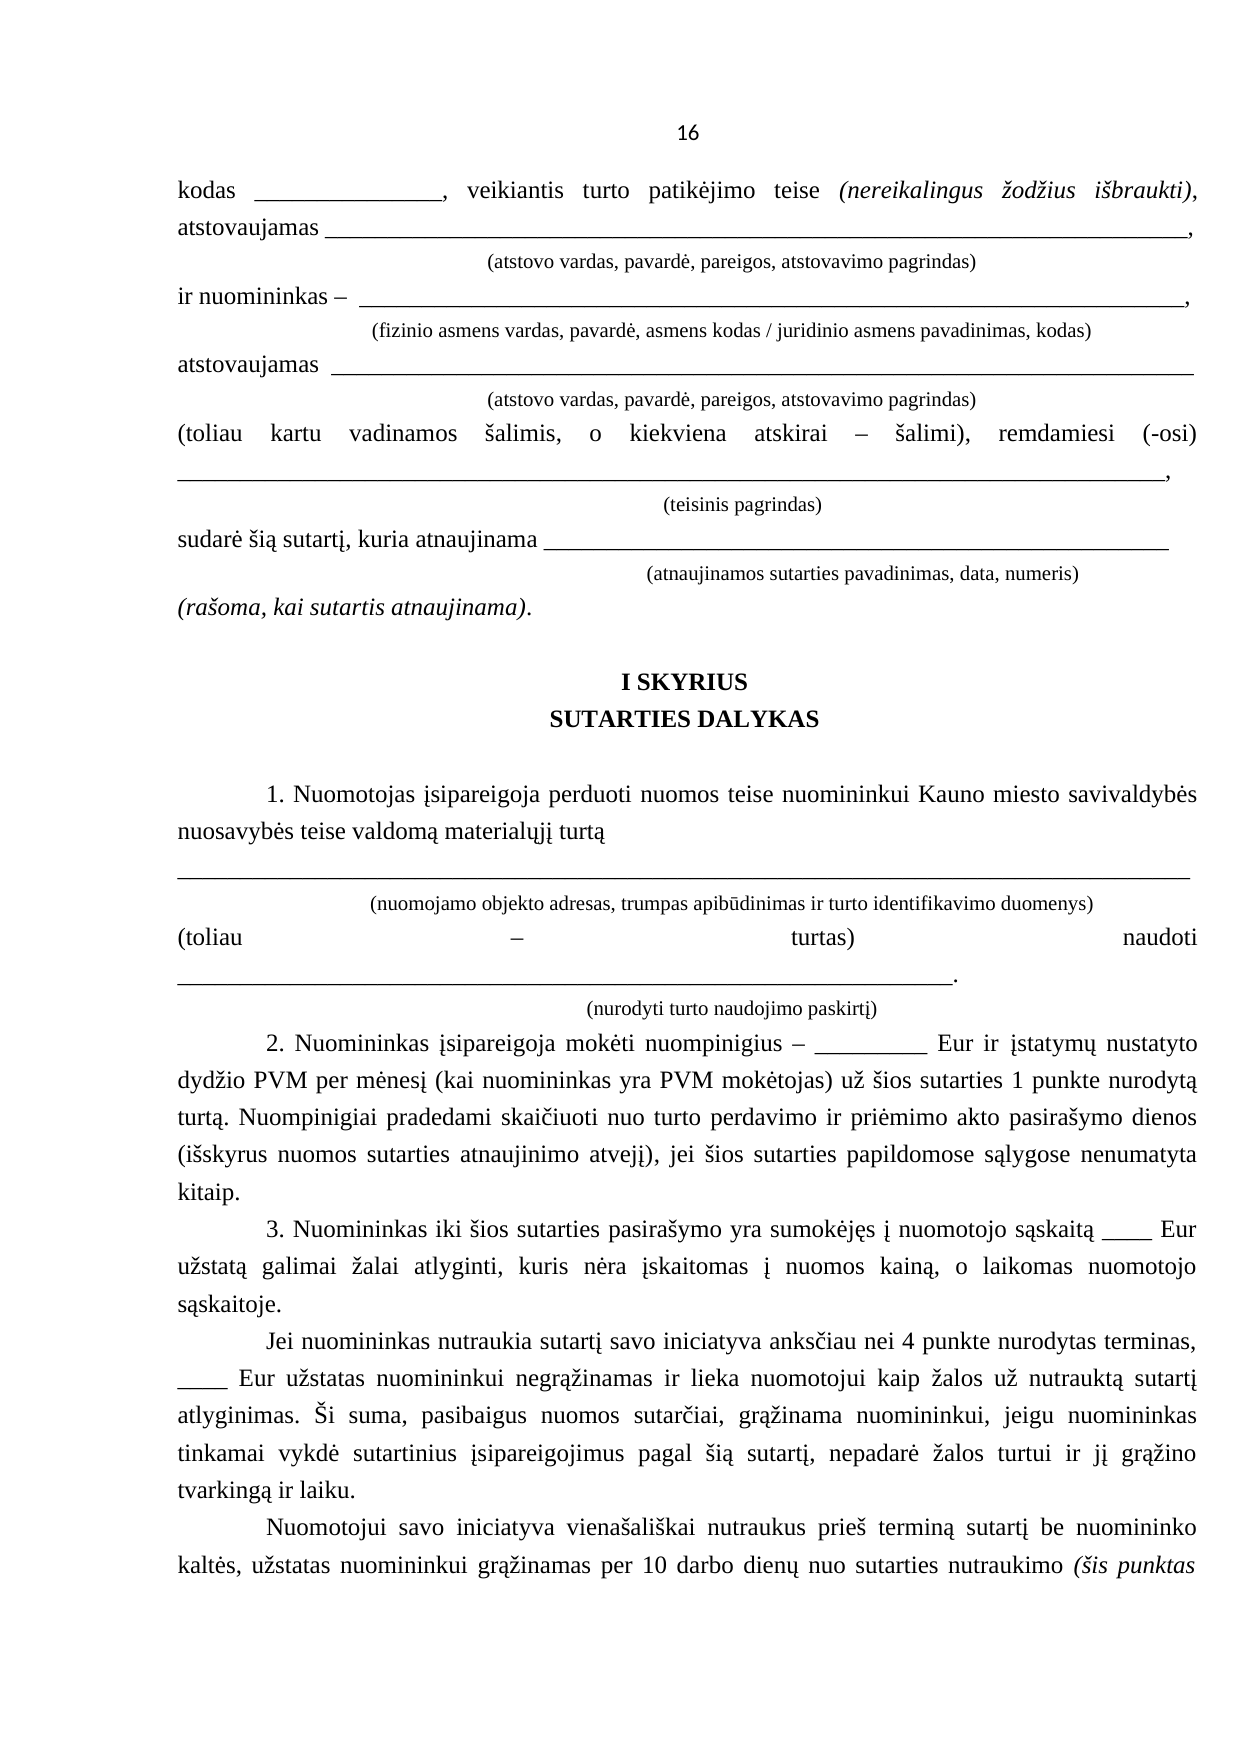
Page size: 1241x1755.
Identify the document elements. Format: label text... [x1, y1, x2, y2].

text (rašoma, kai sutartis atnaujinama). [177, 592, 1198, 621]
text sudarė šią sutartį, kuria atnaujinama __________________________________________________ [177, 524, 1198, 552]
text (atstovo vardas, pavardė, pareigos, atstovavimo pagrindas) [177, 387, 1198, 411]
text (atstovo vardas, pavardė, pareigos, atstovavimo pagrindas) [177, 249, 1198, 273]
text Nuomotojui savo iniciatyva vienašališkai nutraukus prieš terminą sutartį be nuomininko kaltės, užstatas nuomininkui grąžinamas per 10 darbo dienų nuo sutarties nutraukimo (šis punktas [177, 1512, 1198, 1578]
text 2. Nuomininkas įsipareigoja mokėti nuompinigius – _________ Eur ir įstatymų nustatyto dydžio PVM per mėnesį (kai nuomininkas yra PVM mokėtojas) už šios sutarties 1 punkte nurodytą turtą. Nuompinigiai pradedami skaičiuoti nuo turto perdavimo ir priėmimo akto pasirašymo dienos (išskyrus nuomos sutarties atnaujinimo atvejį), jei šios sutarties papildomose sąlygose nenumatyta kitaip. [177, 1028, 1198, 1206]
text (fizinio asmens vardas, pavardė, asmens kodas / juridinio asmens pavadinimas, kodas) [177, 318, 1198, 342]
text (toliau – turtas) naudoti ______________________________________________________________. [177, 922, 1198, 988]
text I SKYRIUS [177, 667, 1198, 696]
text (toliau kartu vadinamos šalimis, o kiekviena atskirai – šalimi), remdamiesi (-osi) _______________________________________________________________________________, [177, 418, 1198, 484]
text (atnaujinamos sutarties pavadinimas, data, numeris) [177, 561, 1198, 585]
text 1. Nuomotojas įsipareigoja perduoti nuomos teise nuomininkui Kauno miesto savivaldybės nuosavybės teise valdomą materialųjį turtą [177, 779, 1198, 845]
text (nuomojamo objekto adresas, trumpas apibūdinimas ir turto identifikavimo duomenys) [177, 891, 1198, 914]
text SUTARTIES DALYKAS [177, 704, 1198, 733]
text (teisinis pagrindas) [177, 492, 1198, 516]
text _________________________________________________________________________________ [177, 853, 1198, 882]
text atstovaujamas _____________________________________________________________________ [177, 349, 1198, 378]
text Jei nuomininkas nutraukia sutartį savo iniciatyva anksčiau nei 4 punkte nurodytas terminas, ____ Eur užstatas nuomininkui negrąžinamas ir lieka nuomotojui kaip žalos už nutrauktą sutartį atlyginimas. Ši suma, pasibaigus nuomos sutarčiai, grąžinama nuomininkui, jeigu nuomininkas tinkamai vykdė sutartinius įsipareigojimus pagal šią sutartį, nepadarė žalos turtui ir jį grąžino tvarkingą ir laiku. [177, 1326, 1198, 1504]
text ir nuomininkas – __________________________________________________________________, [177, 281, 1198, 309]
text (nurodyti turto naudojimo paskirtį) [177, 996, 1198, 1020]
text 3. Nuomininkas iki šios sutarties pasirašymo yra sumokėjęs į nuomotojo sąskaitą ____ Eur užstatą galimai žalai atlyginti, kuris nėra įskaitomas į nuomos kainą, o laikomas nuomotojo sąskaitoje. [177, 1214, 1198, 1317]
text kodas _______________, veikiantis turto patikėjimo teise (nereikalingus žodžius išbraukti), atstovaujamas _____________________________________________________________________, [177, 175, 1198, 241]
